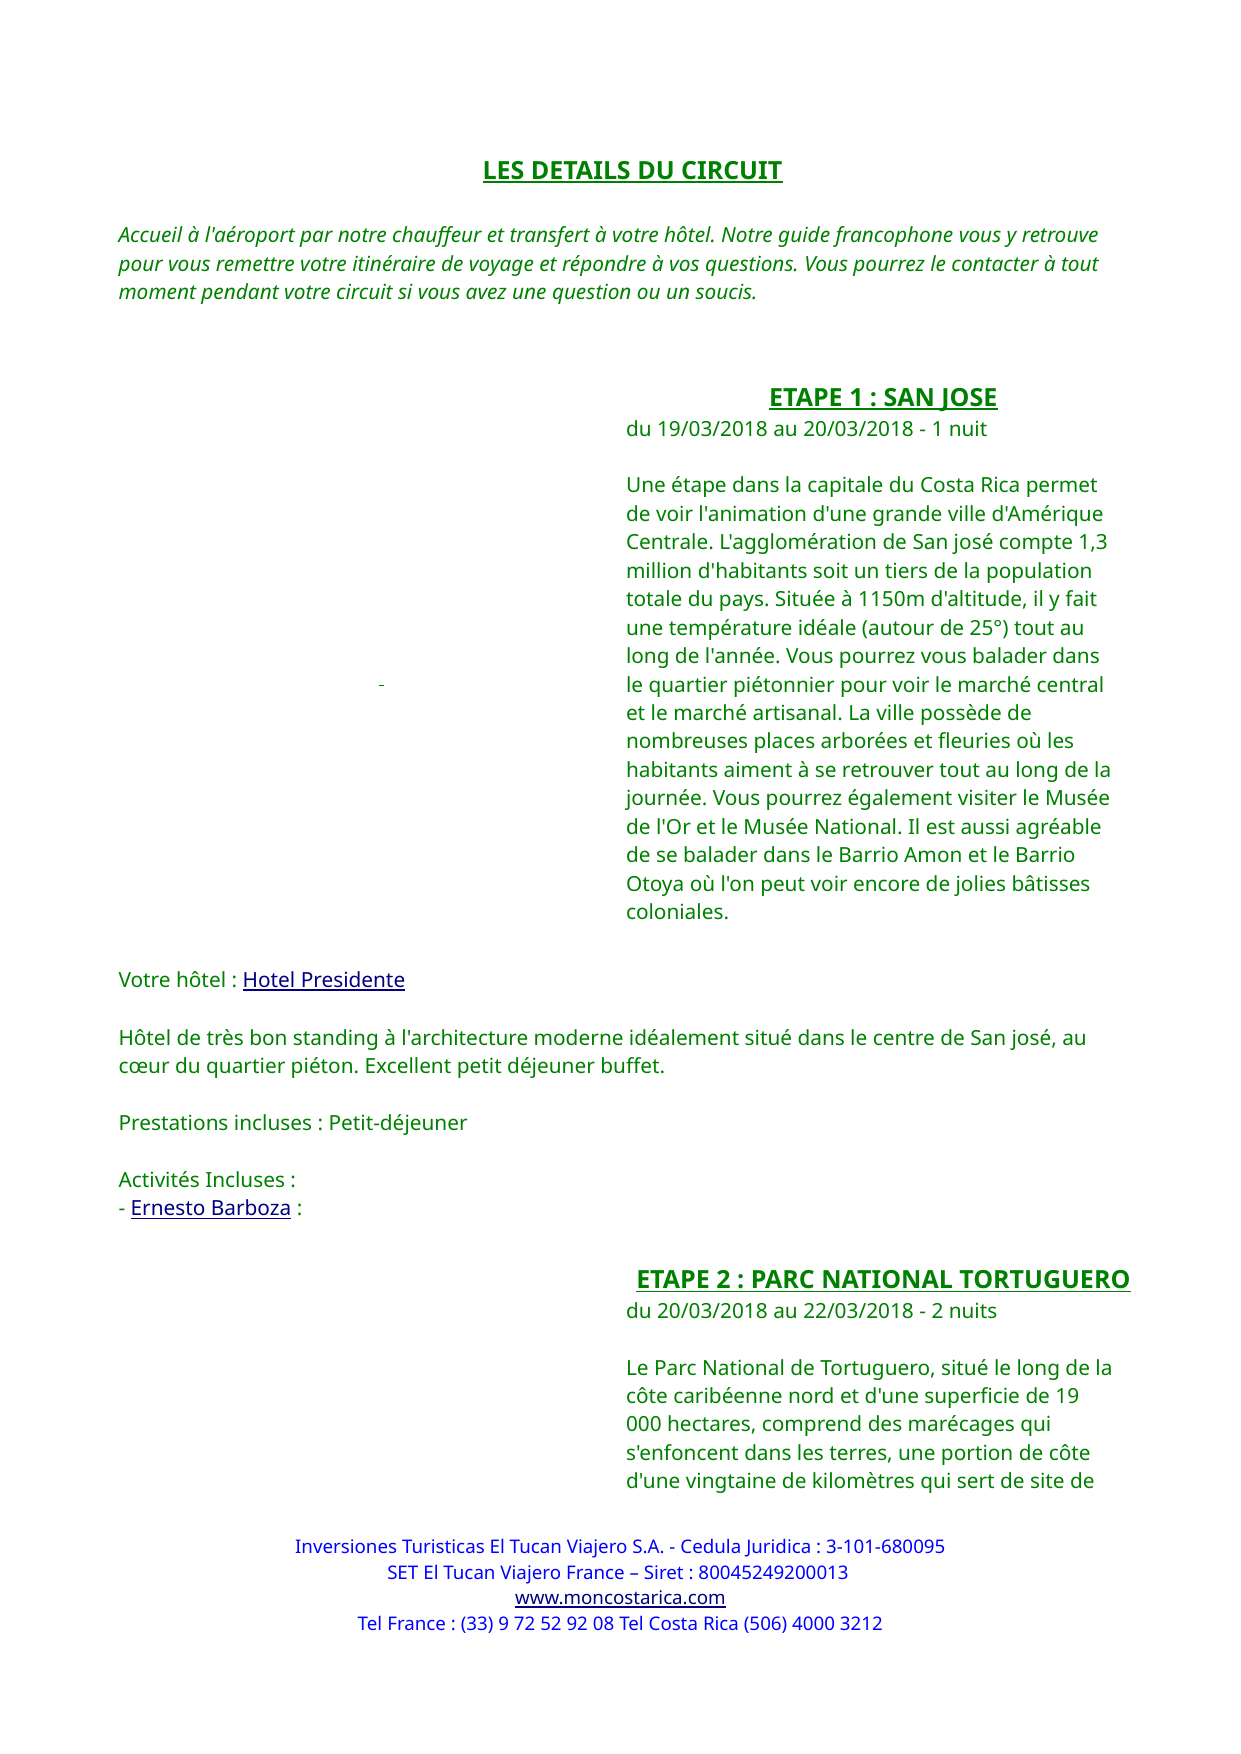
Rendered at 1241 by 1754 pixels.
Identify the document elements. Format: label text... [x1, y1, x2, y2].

table_header [118, 374, 620, 931]
text Hôtel de très bon standing à l'architecture moderne idéalement situé dans le centre de San josé, au cœur du quartier piéton. Excellent petit déjeuner buffet. [118, 1023, 1122, 1079]
text - Ernesto Barboza : [118, 1193, 1122, 1222]
text Prestations incluses : Petit-déjeuner [118, 1108, 1122, 1137]
text LES DETAILS DU CIRCUIT [118, 152, 1146, 186]
table_header ETAPE 1 : SAN JOSE du 19/03/2018 au 20/03/2018 - 1 nuit Une étape dans la capitale du Costa Rica permet de voir l'animation d'une grande ville d'Amérique Centrale. L'agglomération de San josé compte 1,3 million d'habitants soit un tiers de la population totale du pays. Située à 1150m d'altitude, il y fait une température idéale (autour de 25°) tout au long de l'année. Vous pourrez vous balader dans le quartier piétonnier pour voir le marché central et le marché artisanal. La ville possède de nombreuses places arborées et fleuries où les habitants aiment à se retrouver tout au long de la journée. Vous pourrez également visiter le Musée de l'Or et le Musée National. Il est aussi agréable de se balader dans le Barrio Amon et le Barrio Otoya où l'on peut voir encore de jolies bâtisses coloniales. [620, 374, 1122, 931]
text Accueil à l'aéroport par notre chauffeur et transfert à votre hôtel. Notre guide francophone vous y retrouve pour vous remettre votre itinéraire de voyage et répondre à vos questions. Vous pourrez le contacter à tout moment pendant votre circuit si vous avez une question ou un soucis. [118, 221, 1146, 306]
table_header ETAPE 2 : PARC NATIONAL TORTUGUERO du 20/03/2018 au 22/03/2018 - 2 nuits Le Parc National de Tortuguero, situé le long de la côte caribéenne nord et d'une superficie de 19 000 hectares, comprend des marécages qui s'enfoncent dans les terres, une portion de côte d'une vingtaine de kilomètres qui sert de site de ponte aux tortues et une portion d'eaux territoriales. Le Parc est composé d'un labyrinthe de canaux qui permettent d'observer la faune et la flore depuis des petits bateaux à moteur. Le parc protège la reproduction des tortues vertes. Vous assisterez à la ponte des tortues vertes (Juin à Octobre) ou des tortues luth géantes (mi-février à juillet) ou assisterez à l'éclosion et le retour à la mer des bébés tortues. Vous pourrez admirer plus de 300 espèces d'oiseaux dont le fameux toucan, 57 espèces d'amphibiens, 111 espèces de reptiles et 60 espèces de mammifères dont les jaguars, tapirs, ocelots, crocodiles... Le village de Tortuguero est un village pittoresque qui s'étend entre la mer des caraibes et le canal principal. Tous les logdes de Tortuguero sont isolés entre canaux et forêt, on y accède uniquement en bateau depuis les ports de la Pavona ou Cano Banco ou depuis l'aéroport de Tortuguero. Ils proposent tous des formules tout inclus : transport depuis San José en bus puis bateau, repas, guide, logement et excursion. [620, 1256, 1122, 1501]
text Activités Incluses : [118, 1165, 1122, 1193]
table_header [118, 1256, 620, 1501]
text Votre hôtel : Hotel Presidente [118, 965, 1122, 994]
